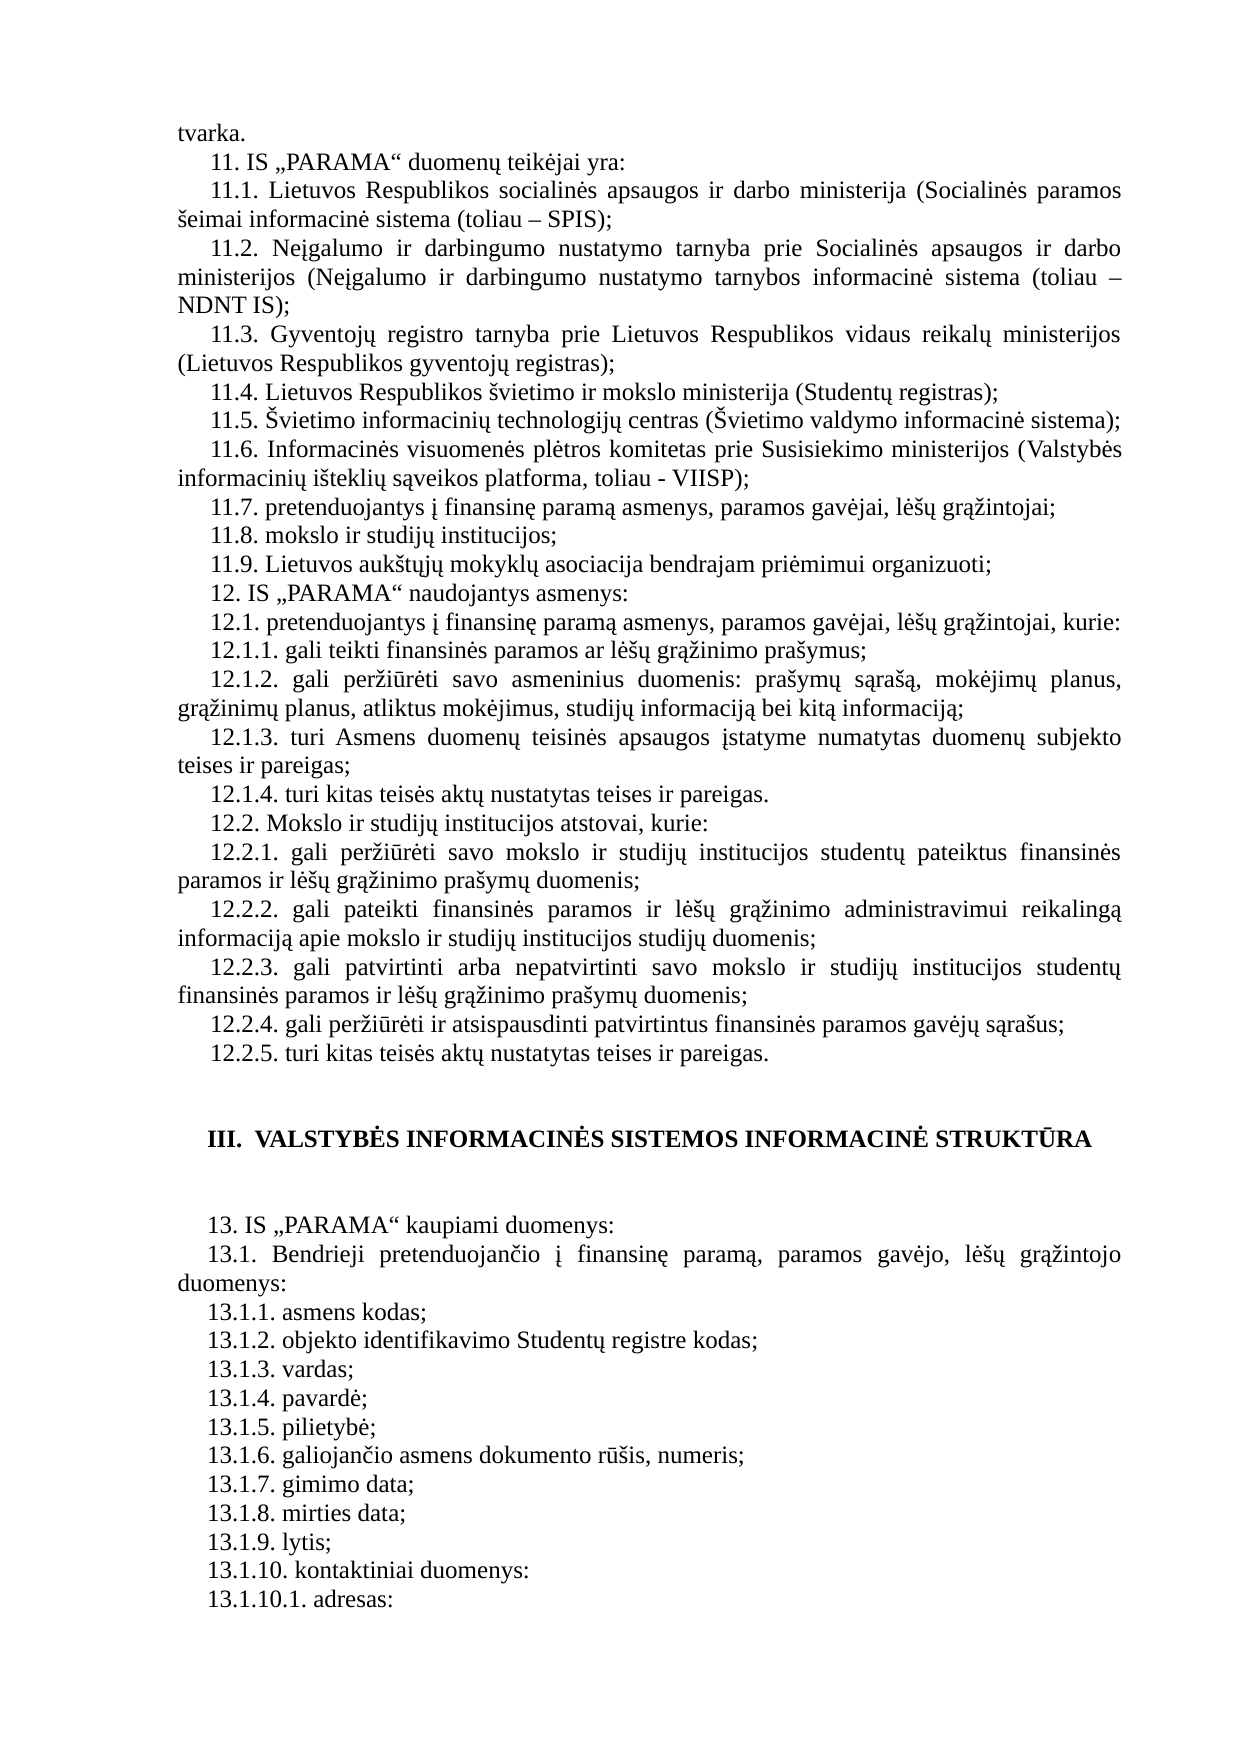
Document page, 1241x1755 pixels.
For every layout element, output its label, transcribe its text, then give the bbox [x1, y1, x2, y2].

text 13.1.9. lytis; [207, 1527, 1122, 1556]
text 12.2. Mokslo ir studijų institucijos atstovai, kurie: [177, 808, 1122, 837]
text 11.3. Gyventojų registro tarnyba prie Lietuvos Respublikos vidaus reikalų ministerijos (Lietuvos Respublikos gyventojų registras); [177, 319, 1122, 377]
text 13.1.10.1. adresas: [207, 1584, 1122, 1613]
text 13.1.4. pavardė; [207, 1383, 1122, 1412]
text 12.2.5. turi kitas teisės aktų nustatytas teises ir pareigas. [177, 1038, 1122, 1067]
text 12.2.3. gali patvirtinti arba nepatvirtinti savo mokslo ir studijų institucijos studentų finansinės paramos ir lėšų grąžinimo prašymų duomenis; [177, 952, 1122, 1009]
text 11.6. Informacinės visuomenės plėtros komitetas prie Susisiekimo ministerijos (Valstybės informacinių išteklių sąveikos platforma, toliau - VIISP); [177, 434, 1122, 492]
text 13.1.5. pilietybė; [207, 1412, 1122, 1441]
text 12.1.3. turi Asmens duomenų teisinės apsaugos įstatyme numatytas duomenų subjekto teises ir pareigas; [177, 722, 1122, 779]
text 12. IS „PARAMA“ naudojantys asmenys: [177, 578, 1122, 607]
text 13.1.2. objekto identifikavimo Studentų registre kodas; [207, 1326, 1122, 1354]
text 12.2.1. gali peržiūrėti savo mokslo ir studijų institucijos studentų pateiktus finansinės paramos ir lėšų grąžinimo prašymų duomenis; [177, 837, 1122, 894]
text 12.1.4. turi kitas teisės aktų nustatytas teises ir pareigas. [177, 779, 1122, 808]
text 11.9. Lietuvos aukštųjų mokyklų asociacija bendrajam priėmimui organizuoti; [177, 549, 1122, 578]
text 13.1.8. mirties data; [207, 1498, 1122, 1527]
text 11.1. Lietuvos Respublikos socialinės apsaugos ir darbo ministerija (Socialinės paramos šeimai informacinė sistema (toliau – SPIS); [177, 176, 1122, 233]
text 11.2. Neįgalumo ir darbingumo nustatymo tarnyba prie Socialinės apsaugos ir darbo ministerijos (Neįgalumo ir darbingumo nustatymo tarnybos informacinė sistema (toliau – NDNT IS); [177, 233, 1122, 319]
text 13.1.6. galiojančio asmens dokumento rūšis, numeris; [207, 1441, 1122, 1469]
text 12.1. pretenduojantys į finansinę paramą asmenys, paramos gavėjai, lėšų grąžintojai, kurie: [177, 607, 1122, 636]
text 11.4. Lietuvos Respublikos švietimo ir mokslo ministerija (Studentų registras); [177, 377, 1122, 406]
text 11.8. mokslo ir studijų institucijos; [177, 521, 1122, 549]
text 13.1.10. kontaktiniai duomenys: [207, 1556, 1122, 1584]
text 11. IS „PARAMA“ duomenų teikėjai yra: [177, 147, 1122, 176]
text III. Valstybės informacinės sistemos INFORMACINĖ STRUKTŪRA [177, 1124, 1122, 1153]
text 13.1.7. gimimo data; [207, 1469, 1122, 1498]
text 12.2.4. gali peržiūrėti ir atsispausdinti patvirtintus finansinės paramos gavėjų sąrašus; [177, 1009, 1122, 1038]
text 12.2.2. gali pateikti finansinės paramos ir lėšų grąžinimo administravimui reikalingą informaciją apie mokslo ir studijų institucijos studijų duomenis; [177, 894, 1122, 952]
text 13.1. Bendrieji pretenduojančio į finansinę paramą, paramos gavėjo, lėšų grąžintojo duomenys: [177, 1239, 1122, 1297]
text 12.1.2. gali peržiūrėti savo asmeninius duomenis: prašymų sąrašą, mokėjimų planus, grąžinimų planus, atliktus mokėjimus, studijų informaciją bei kitą informaciją; [177, 664, 1122, 722]
text 11.7. pretenduojantys į finansinę paramą asmenys, paramos gavėjai, lėšų grąžintojai; [177, 492, 1122, 521]
text 13.1.3. vardas; [207, 1354, 1122, 1383]
text 13.1.1. asmens kodas; [207, 1297, 1122, 1326]
text 11.5. Švietimo informacinių technologijų centras (Švietimo valdymo informacinė sistema); [177, 406, 1122, 434]
text 12.1.1. gali teikti finansinės paramos ar lėšų grąžinimo prašymus; [177, 636, 1122, 664]
text 13. IS „PARAMA“ kaupiami duomenys: [207, 1211, 1122, 1239]
text tvarka. [177, 118, 1122, 147]
